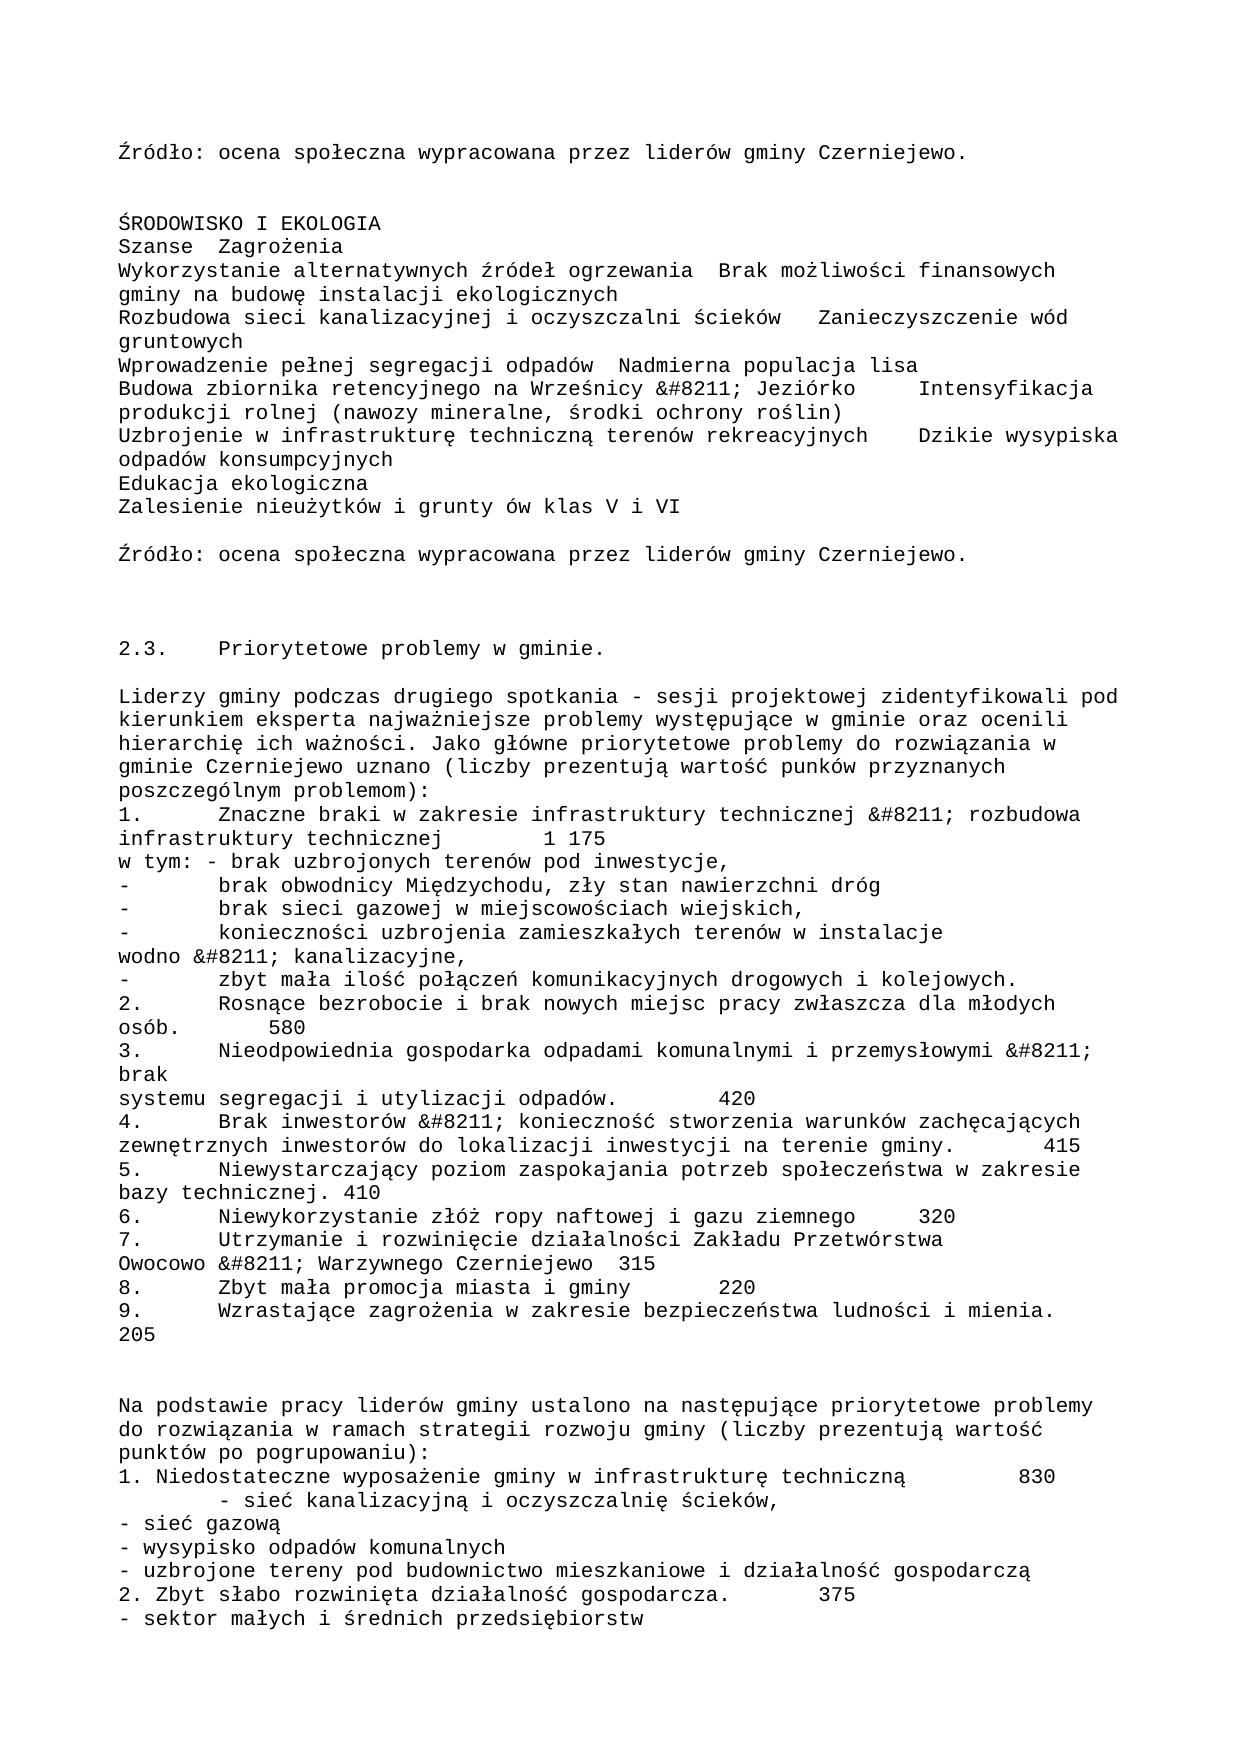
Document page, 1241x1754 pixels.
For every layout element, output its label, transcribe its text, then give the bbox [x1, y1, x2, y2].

text 3. Nieodpowiednia gospodarka odpadami komunalnymi i przemysłowymi &#8211; brak [118, 1040, 1122, 1088]
text Wprowadzenie pełnej segregacji odpadów Nadmierna populacja lisa [118, 354, 1122, 378]
text 1. Znaczne braki w zakresie infrastruktury technicznej &#8211; rozbudowa infrastruktury technicznej 1 175 [118, 804, 1122, 851]
text - uzbrojone tereny pod budownictwo mieszkaniowe i działalność gospodarczą [118, 1561, 1122, 1584]
text Źródło: ocena społeczna wypracowana przez liderów gminy Czerniejewo. [118, 142, 1122, 165]
text 6. Niewykorzystanie złóż ropy naftowej i gazu ziemnego 320 [118, 1206, 1122, 1229]
text 2. Rosnące bezrobocie i brak nowych miejsc pracy zwłaszcza dla młodych osób. 580 [118, 993, 1122, 1040]
text - sieć kanalizacyjną i oczyszczalnię ścieków, [118, 1489, 1122, 1513]
text w tym: - brak uzbrojonych terenów pod inwestycje, [118, 851, 1122, 875]
text 2. Zbyt słabo rozwinięta działalność gospodarcza. 375 [118, 1584, 1122, 1608]
text - brak sieci gazowej w miejscowościach wiejskich, [118, 898, 1122, 922]
text Budowa zbiornika retencyjnego na Wrześnicy &#8211; Jeziórko Intensyfikacja produkcji rolnej (nawozy mineralne, środki ochrony roślin) [118, 378, 1122, 426]
text Na podstawie pracy liderów gminy ustalono na następujące priorytetowe problemy do rozwiązania w ramach strategii rozwoju gminy (liczby prezentują wartość punktów po pogrupowaniu): [118, 1395, 1122, 1466]
text ŚRODOWISKO I EKOLOGIA [118, 213, 1122, 236]
text 2.3. Priorytetowe problemy w gminie. [118, 638, 1122, 662]
text Zalesienie nieużytków i grunty ów klas V i VI [118, 496, 1122, 520]
text wodno &#8211; kanalizacyjne, [118, 946, 1122, 969]
text 1. Niedostateczne wyposażenie gminy w infrastrukturę techniczną 830 [118, 1466, 1122, 1489]
text Liderzy gminy podczas drugiego spotkania - sesji projektowej zidentyfikowali pod kierunkiem eksperta najważniejsze problemy występujące w gminie oraz ocenili hierarchię ich ważności. Jako główne priorytetowe problemy do rozwiązania w gminie Czerniejewo uznano (liczby prezentują wartość punków przyznanych poszczególnym problemom): [118, 686, 1122, 804]
text Szanse Zagrożenia [118, 236, 1122, 260]
text Wykorzystanie alternatywnych źródeł ogrzewania Brak możliwości finansowych gminy na budowę instalacji ekologicznych [118, 260, 1122, 307]
text Źródło: ocena społeczna wypracowana przez liderów gminy Czerniejewo. [118, 544, 1122, 567]
text Edukacja ekologiczna [118, 473, 1122, 496]
text 5. Niewystarczający poziom zaspokajania potrzeb społeczeństwa w zakresie bazy technicznej. 410 [118, 1158, 1122, 1206]
text systemu segregacji i utylizacji odpadów. 420 [118, 1088, 1122, 1111]
text 9. Wzrastające zagrożenia w zakresie bezpieczeństwa ludności i mienia. 205 [118, 1300, 1122, 1348]
text 4. Brak inwestorów &#8211; konieczność stworzenia warunków zachęcających zewnętrznych inwestorów do lokalizacji inwestycji na terenie gminy. 415 [118, 1111, 1122, 1158]
text - wysypisko odpadów komunalnych [118, 1537, 1122, 1561]
text Owocowo &#8211; Warzywnego Czerniejewo 315 [118, 1253, 1122, 1277]
text Rozbudowa sieci kanalizacyjnej i oczyszczalni ścieków Zanieczyszczenie wód gruntowych [118, 307, 1122, 354]
text - zbyt mała ilość połączeń komunikacyjnych drogowych i kolejowych. [118, 969, 1122, 993]
text - konieczności uzbrojenia zamieszkałych terenów w instalacje [118, 922, 1122, 946]
text - sieć gazową [118, 1513, 1122, 1537]
text - brak obwodnicy Międzychodu, zły stan nawierzchni dróg [118, 875, 1122, 898]
text 7. Utrzymanie i rozwinięcie działalności Zakładu Przetwórstwa [118, 1229, 1122, 1253]
text - sektor małych i średnich przedsiębiorstw [118, 1608, 1122, 1631]
text 8. Zbyt mała promocja miasta i gminy 220 [118, 1277, 1122, 1300]
text Uzbrojenie w infrastrukturę techniczną terenów rekreacyjnych Dzikie wysypiska odpadów konsumpcyjnych [118, 426, 1122, 473]
